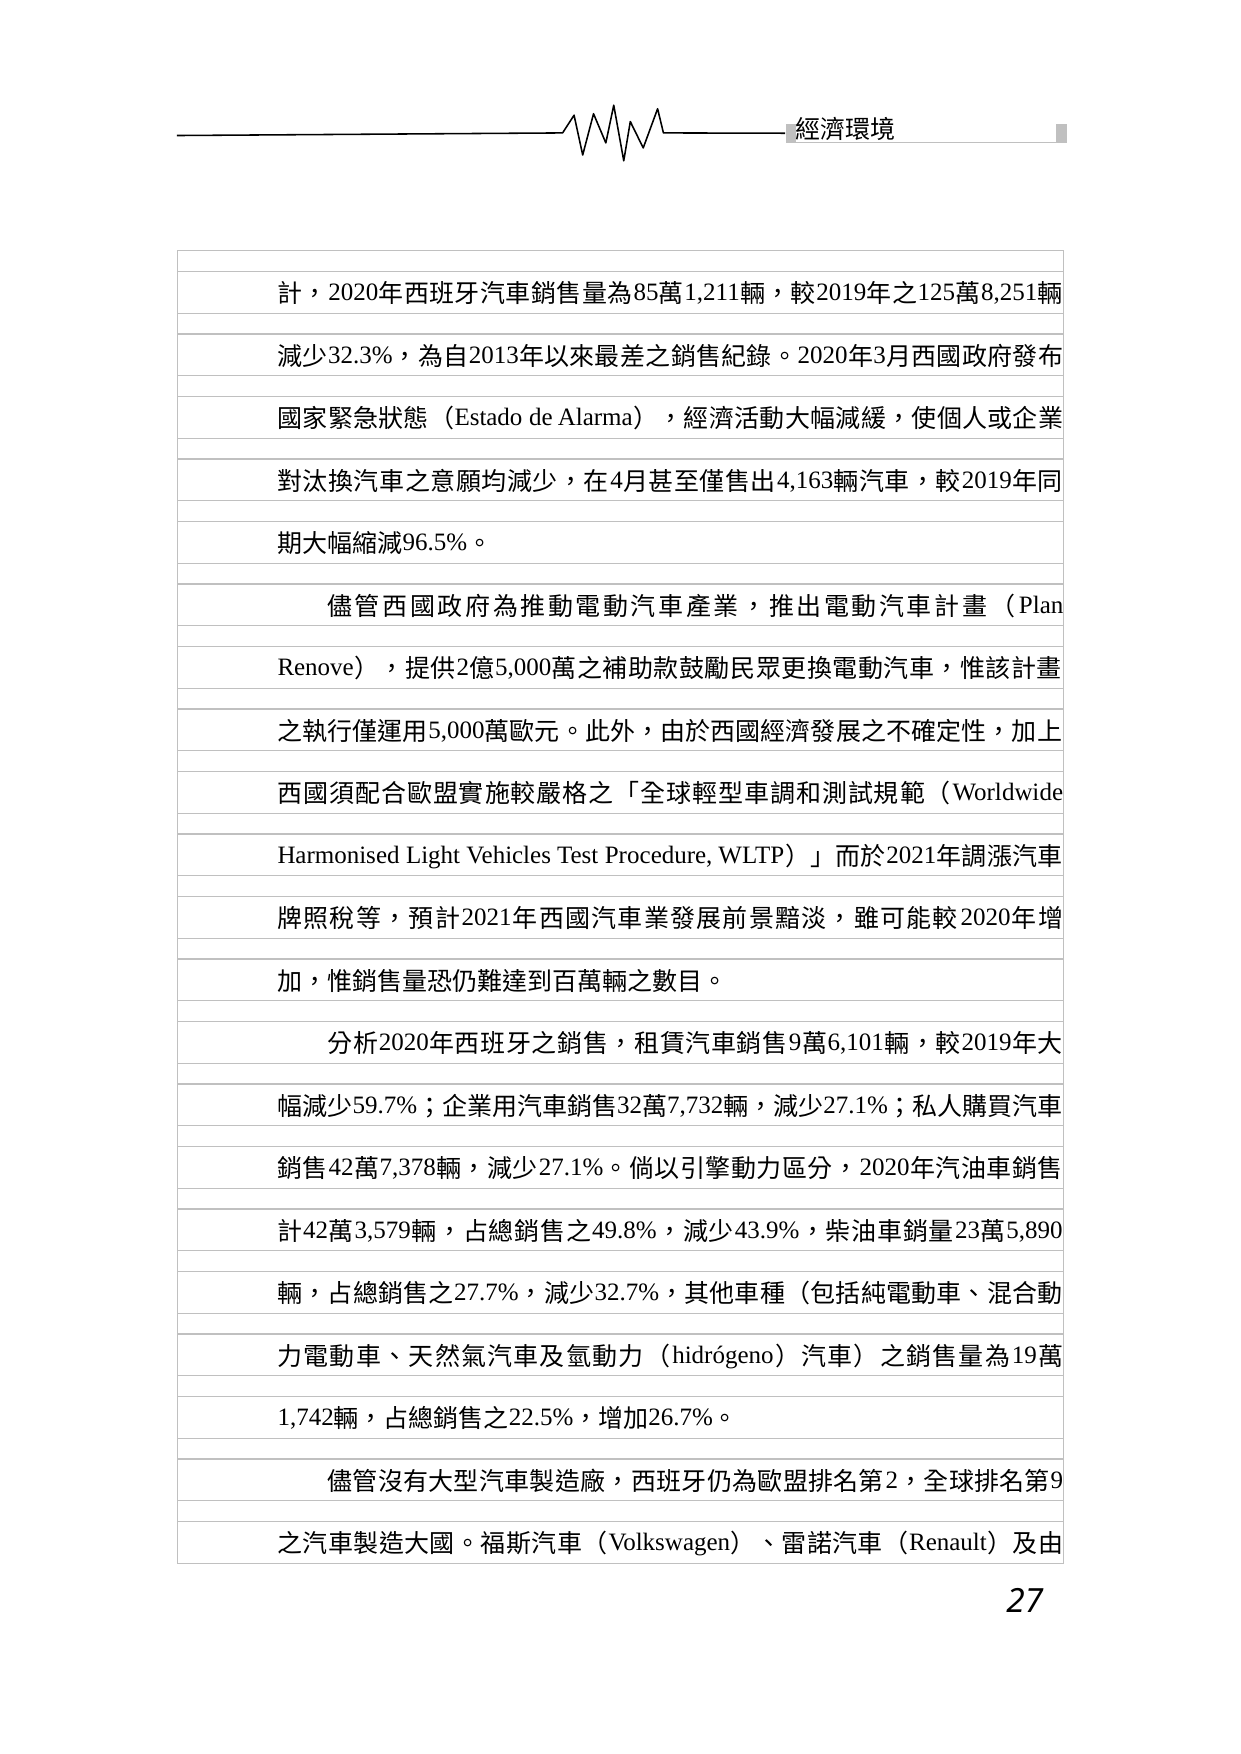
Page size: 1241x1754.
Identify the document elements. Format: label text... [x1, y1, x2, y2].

text 之執行僅運用5,000萬歐元。此外，由於西國經濟發展之不確定性，加上 [277, 710, 1063, 750]
text [277, 814, 1063, 833]
text 儘管西國政府為推動電動汽車產業，推出電動汽車計畫（Plan [277, 585, 1063, 625]
text [277, 376, 1063, 396]
text 之汽車製造大國。福斯汽車（Volkswagen）、雷諾汽車（Renault）及由 [277, 1522, 1063, 1563]
text 西國須配合歐盟實施較嚴格之「全球輕型車調和測試規範（Worldwide [277, 772, 1063, 813]
text [277, 1189, 1063, 1208]
text [277, 1501, 1063, 1521]
text [277, 1251, 1063, 1271]
text 減少32.3%，為自2013年以來最差之銷售紀錄。2020年3月西國政府發布 [277, 335, 1063, 375]
text 計42萬3,579輛，占總銷售之49.8%，減少43.9%，柴油車銷量23萬5,890 [277, 1210, 1063, 1250]
text 國家緊急狀態（Estado de Alarma），經濟活動大幅減緩，使個人或企業 [277, 397, 1063, 438]
text [277, 564, 1063, 583]
text [277, 876, 1063, 896]
text 1,742輛，占總銷售之22.5%，增加26.7%。 [277, 1397, 1063, 1438]
text [277, 689, 1063, 708]
text [277, 314, 1063, 333]
text [277, 626, 1063, 646]
text [277, 251, 1063, 271]
text 幅減少59.7%；企業用汽車銷售32萬7,732輛，減少27.1%；私人購買汽車 [277, 1085, 1063, 1125]
text Renove），提供2億5,000萬之補助款鼓勵民眾更換電動汽車，惟該計畫 [277, 647, 1063, 688]
text [277, 1376, 1063, 1396]
text 儘管沒有大型汽車製造廠，西班牙仍為歐盟排名第2，全球排名第9 [277, 1460, 1063, 1500]
text [277, 1064, 1063, 1083]
text [277, 439, 1063, 458]
text 分析2020年西班牙之銷售，租賃汽車銷售9萬6,101輛，較2019年大 [277, 1022, 1063, 1063]
text 對汰換汽車之意願均減少，在4月甚至僅售出4,163輛汽車，較2019年同 [277, 460, 1063, 500]
text [277, 751, 1063, 771]
text Harmonised Light Vehicles Test Procedure, WLTP）」而於2021年調漲汽車 [277, 835, 1063, 875]
text 力電動車、天然氣汽車及氫動力（hidrógeno）汽車）之銷售量為19萬 [277, 1335, 1063, 1375]
text [277, 1126, 1063, 1146]
text [277, 501, 1063, 521]
text 銷售42萬7,378輛，減少27.1%。倘以引擎動力區分，2020年汽油車銷售 [277, 1147, 1063, 1188]
text 計，2020年西班牙汽車銷售量為85萬1,211輛，較2019年之125萬8,251輛 [277, 272, 1063, 313]
text [277, 1001, 1063, 1021]
text 牌照稅等，預計2021年西國汽車業發展前景黯淡，雖可能較2020年增 [277, 897, 1063, 938]
text [277, 939, 1063, 958]
text 期大幅縮減96.5%。 [277, 522, 1063, 563]
text [277, 1439, 1063, 1458]
text 加，惟銷售量恐仍難達到百萬輛之數目。 [277, 960, 1063, 1000]
text [277, 1314, 1063, 1333]
text 輛，占總銷售之27.7%，減少32.7%，其他車種（包括純電動車、混合動 [277, 1272, 1063, 1313]
